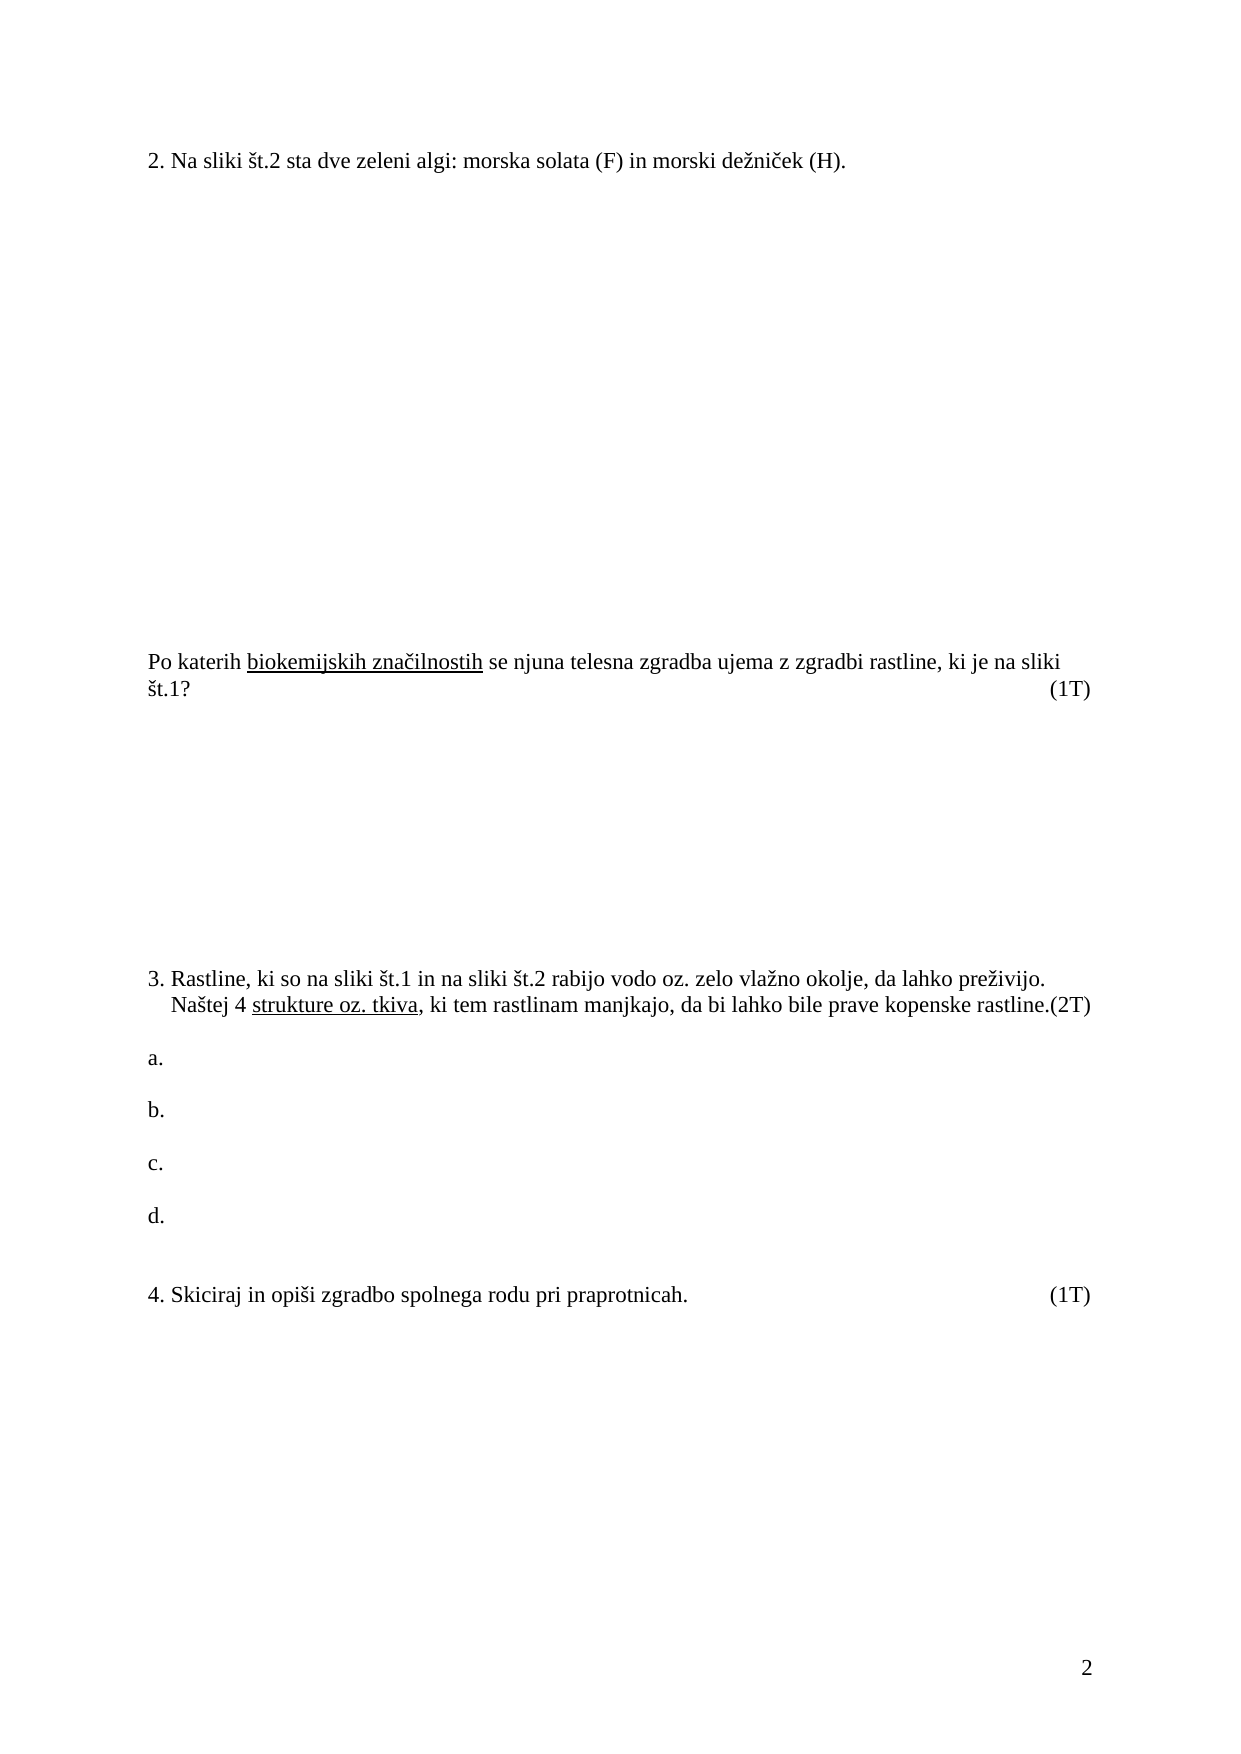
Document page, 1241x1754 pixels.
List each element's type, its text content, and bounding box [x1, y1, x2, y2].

text 2. Na sliki št.2 sta dve zeleni algi: morska solata (F) in morski dežniček (H). [148, 148, 1093, 174]
text 3. Rastline, ki so na sliki št.1 in na sliki št.2 rabijo vodo oz. zelo vlažno okolje, da lahko preživijo. [148, 964, 1093, 991]
text a. [148, 1044, 1093, 1070]
text d. [148, 1202, 1093, 1228]
text Po katerih biokemijskih značilnostih se njuna telesna zgradba ujema z zgradbi rastline, ki je na sliki št.1? (1T) [148, 648, 1093, 701]
text b. [148, 1096, 1093, 1123]
text 4. Skiciraj in opiši zgradbo spolnega rodu pri praprotnicah. (1T) [148, 1281, 1093, 1307]
text c. [148, 1149, 1093, 1175]
text Naštej 4 strukture oz. tkiva, ki tem rastlinam manjkajo, da bi lahko bile prave kopenske rastline.(2T) [148, 991, 1093, 1017]
